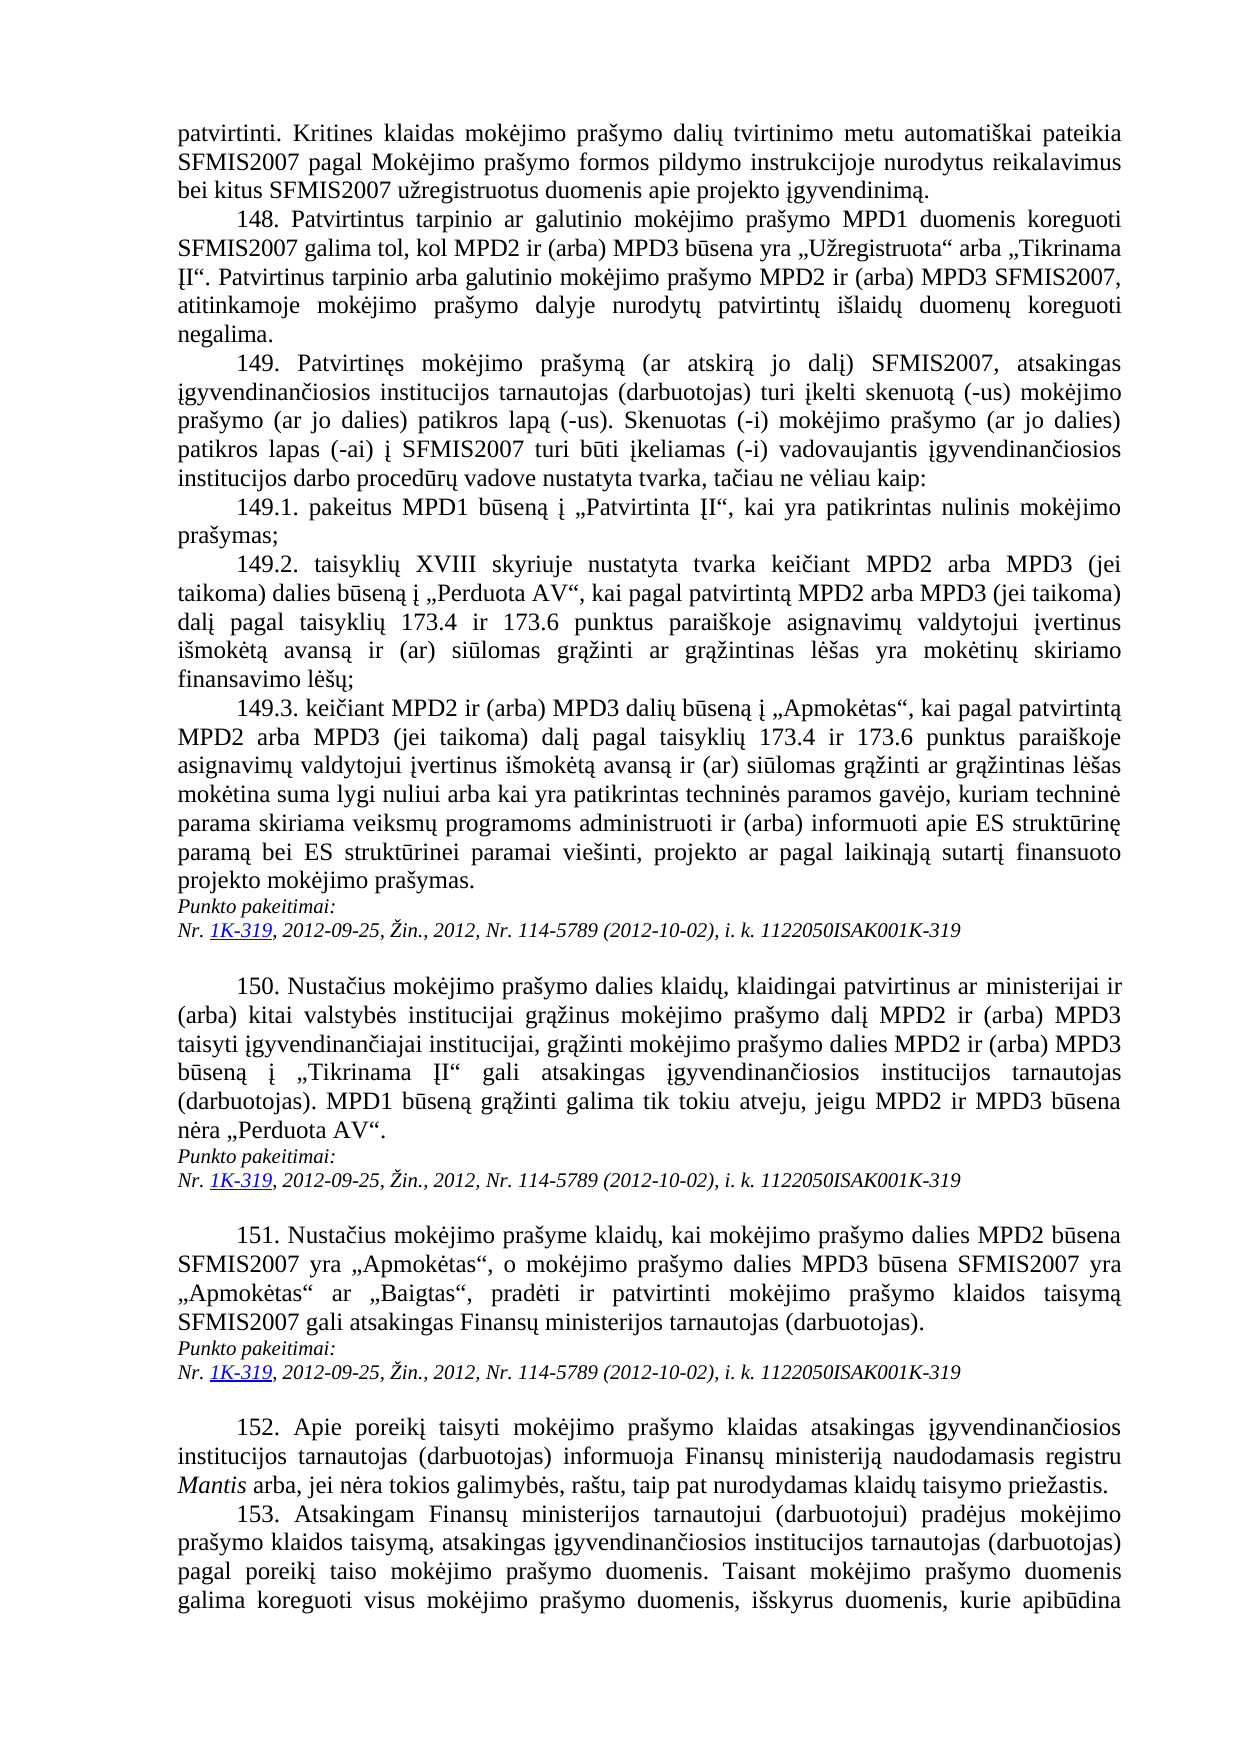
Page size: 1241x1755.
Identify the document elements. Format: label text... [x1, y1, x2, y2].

text Punkto pakeitimai: [177, 1336, 1122, 1360]
text 148. Patvirtintus tarpinio ar galutinio mokėjimo prašymo MPD1 duomenis koreguoti SFMIS2007 galima tol, kol MPD2 ir (arba) MPD3 būsena yra „Užregistruota“ arba „Tikrinama ĮI“. Patvirtinus tarpinio arba galutinio mokėjimo prašymo MPD2 ir (arba) MPD3 SFMIS2007, atitinkamoje mokėjimo prašymo dalyje nurodytų patvirtintų išlaidų duomenų koreguoti negalima. [177, 204, 1122, 348]
text Nr. 1K-319, 2012-09-25, Žin., 2012, Nr. 114-5789 (2012-10-02), i. k. 1122050ISAK001K-319 [177, 918, 1122, 942]
text Punkto pakeitimai: [177, 1144, 1122, 1168]
text Nr. 1K-319, 2012-09-25, Žin., 2012, Nr. 114-5789 (2012-10-02), i. k. 1122050ISAK001K-319 [177, 1360, 1122, 1384]
text 151. Nustačius mokėjimo prašyme klaidų, kai mokėjimo prašymo dalies MPD2 būsena SFMIS2007 yra „Apmokėtas“, o mokėjimo prašymo dalies MPD3 būsena SFMIS2007 yra „Apmokėtas“ ar „Baigtas“, pradėti ir patvirtinti mokėjimo prašymo klaidos taisymą SFMIS2007 gali atsakingas Finansų ministerijos tarnautojas (darbuotojas). [177, 1221, 1122, 1336]
text 153. Atsakingam Finansų ministerijos tarnautojui (darbuotojui) pradėjus mokėjimo prašymo klaidos taisymą, atsakingas įgyvendinančiosios institucijos tarnautojas (darbuotojas) pagal poreikį taiso mokėjimo prašymo duomenis. Taisant mokėjimo prašymo duomenis galima koreguoti visus mokėjimo prašymo duomenis, išskyrus duomenis, kurie apibūdina [177, 1499, 1122, 1614]
text Punkto pakeitimai: [177, 894, 1122, 918]
text 149. Patvirtinęs mokėjimo prašymą (ar atskirą jo dalį) SFMIS2007, atsakingas įgyvendinančiosios institucijos tarnautojas (darbuotojas) turi įkelti skenuotą (-us) mokėjimo prašymo (ar jo dalies) patikros lapą (-us). Skenuotas (-i) mokėjimo prašymo (ar jo dalies) patikros lapas (-ai) į SFMIS2007 turi būti įkeliamas (-i) vadovaujantis įgyvendinančiosios institucijos darbo procedūrų vadove nustatyta tvarka, tačiau ne vėliau kaip: [177, 348, 1122, 492]
text 152. Apie poreikį taisyti mokėjimo prašymo klaidas atsakingas įgyvendinančiosios institucijos tarnautojas (darbuotojas) informuoja Finansų ministeriją naudodamasis registru Mantis arba, jei nėra tokios galimybės, raštu, taip pat nurodydamas klaidų taisymo priežastis. [177, 1412, 1122, 1499]
text 149.1. pakeitus MPD1 būseną į „Patvirtinta ĮI“, kai yra patikrintas nulinis mokėjimo prašymas; [177, 492, 1122, 549]
text 149.2. taisyklių XVIII skyriuje nustatyta tvarka keičiant MPD2 arba MPD3 (jei taikoma) dalies būseną į „Perduota AV“, kai pagal patvirtintą MPD2 arba MPD3 (jei taikoma) dalį pagal taisyklių 173.4 ir 173.6 punktus paraiškoje asignavimų valdytojui įvertinus išmokėtą avansą ir (ar) siūlomas grąžinti ar grąžintinas lėšas yra mokėtinų skiriamo finansavimo lėšų; [177, 549, 1122, 693]
text 149.3. keičiant MPD2 ir (arba) MPD3 dalių būseną į „Apmokėtas“, kai pagal patvirtintą MPD2 arba MPD3 (jei taikoma) dalį pagal taisyklių 173.4 ir 173.6 punktus paraiškoje asignavimų valdytojui įvertinus išmokėtą avansą ir (ar) siūlomas grąžinti ar grąžintinas lėšas mokėtina suma lygi nuliui arba kai yra patikrintas techninės paramos gavėjo, kuriam techninė parama skiriama veiksmų programoms administruoti ir (arba) informuoti apie ES struktūrinę paramą bei ES struktūrinei paramai viešinti, projekto ar pagal laikinąją sutartį finansuoto projekto mokėjimo prašymas. [177, 693, 1122, 894]
text patvirtinti. Kritines klaidas mokėjimo prašymo dalių tvirtinimo metu automatiškai pateikia SFMIS2007 pagal Mokėjimo prašymo formos pildymo instrukcijoje nurodytus reikalavimus bei kitus SFMIS2007 užregistruotus duomenis apie projekto įgyvendinimą. [177, 118, 1122, 204]
text Nr. 1K-319, 2012-09-25, Žin., 2012, Nr. 114-5789 (2012-10-02), i. k. 1122050ISAK001K-319 [177, 1168, 1122, 1192]
text 150. Nustačius mokėjimo prašymo dalies klaidų, klaidingai patvirtinus ar ministerijai ir (arba) kitai valstybės institucijai grąžinus mokėjimo prašymo dalį MPD2 ir (arba) MPD3 taisyti įgyvendinančiajai institucijai, grąžinti mokėjimo prašymo dalies MPD2 ir (arba) MPD3 būseną į „Tikrinama ĮI“ gali atsakingas įgyvendinančiosios institucijos tarnautojas (darbuotojas). MPD1 būseną grąžinti galima tik tokiu atveju, jeigu MPD2 ir MPD3 būsena nėra „Perduota AV“. [177, 971, 1122, 1144]
